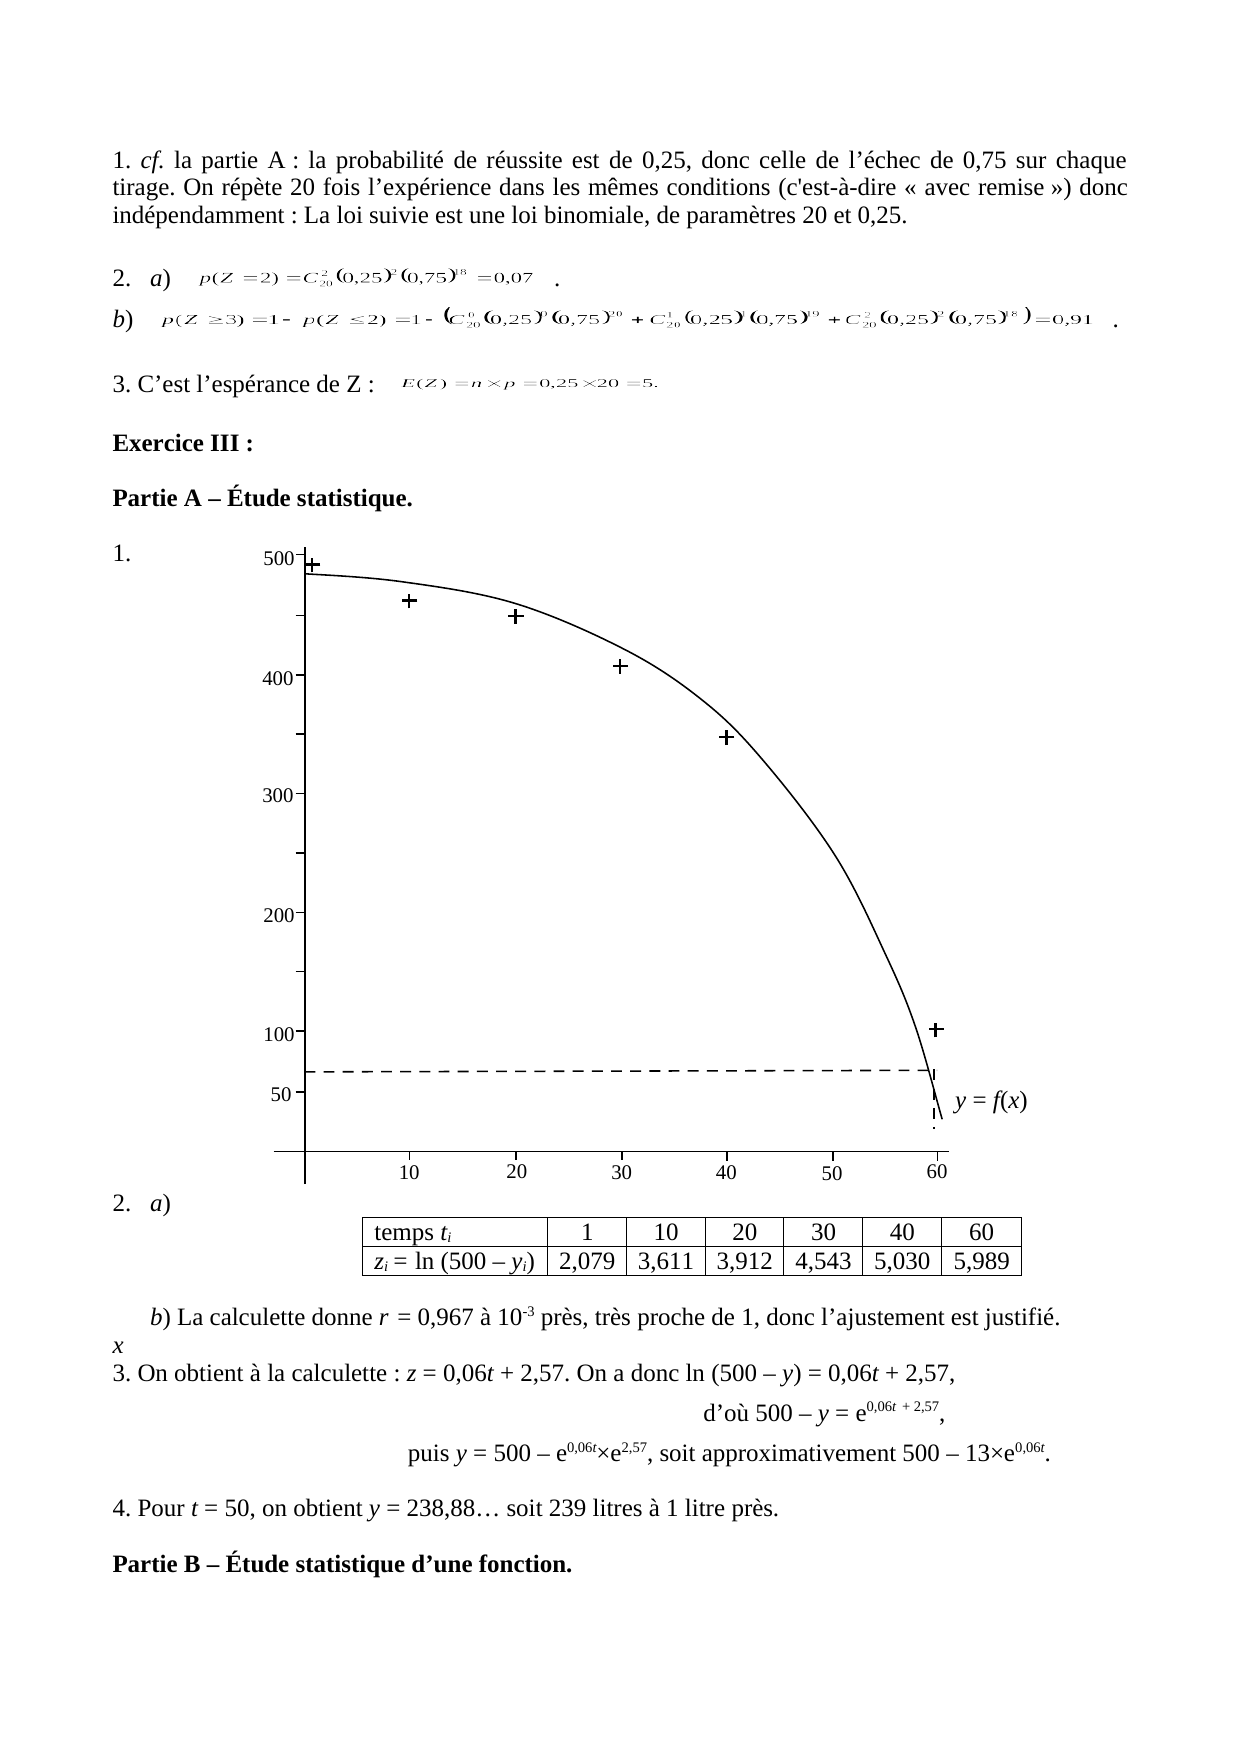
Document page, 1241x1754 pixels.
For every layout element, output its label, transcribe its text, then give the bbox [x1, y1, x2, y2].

text Partie A – Étude statistique. [112, 484, 1128, 512]
text 3. On obtient à la calculette : z = 0,06t + 2,57. On a donc ln (500 – y) = 0,06t + 2,57, [112, 1359, 1128, 1386]
table_cell 5,989 [942, 1247, 1021, 1274]
table_cell 5,030 [863, 1247, 941, 1274]
table_header temps ti [363, 1218, 547, 1246]
text 3. C’est l’espérance de Z : [112, 368, 1128, 401]
text b) La calculette donne r = 0,967 à 10-3 près, très proche de 1, donc l’ajustement est justifié. [112, 1303, 1128, 1331]
table_cell 4,543 [784, 1247, 862, 1274]
table_header 20 [706, 1218, 783, 1246]
table_header 60 [942, 1218, 1021, 1246]
text 1. [112, 539, 1128, 567]
table_cell 3,611 [627, 1247, 705, 1274]
table_header 10 [627, 1218, 705, 1246]
table_header 30 [784, 1218, 862, 1246]
text b) . [112, 298, 1128, 340]
text 2. a) [112, 1189, 1128, 1217]
text d’où 500 – y = e0,06t + 2,57, [112, 1399, 1128, 1427]
text Exercice III : [112, 429, 1128, 456]
text 2. a) . [112, 257, 1128, 298]
table_cell 3,912 [706, 1247, 783, 1274]
table_header 40 [863, 1218, 941, 1246]
text x [112, 1331, 1128, 1359]
text puis y = 500 – e0,06t×e2,57, soit approximativement 500 – 13×e0,06t. [112, 1439, 1128, 1467]
text 1. cf. la partie A : la probabilité de réussite est de 0,25, donc celle de l’échec de 0,75 sur chaque tirage. On répète 20 fois l’expérience dans les mêmes conditions (c'est-à-dire « avec remise ») donc indépendamment : La loi suivie est une loi binomiale, de paramètres 20 et 0,25. [112, 146, 1128, 229]
table_cell zi = ln (500 – yi) [363, 1247, 547, 1274]
table_header 1 [548, 1218, 626, 1246]
text Partie B – Étude statistique d’une fonction. [112, 1550, 1128, 1578]
text 4. Pour t = 50, on obtient y = 238,88… soit 239 litres à 1 litre près. [112, 1494, 1128, 1522]
table_cell 2,079 [548, 1247, 626, 1274]
text y = f(x) [955, 1086, 1033, 1114]
